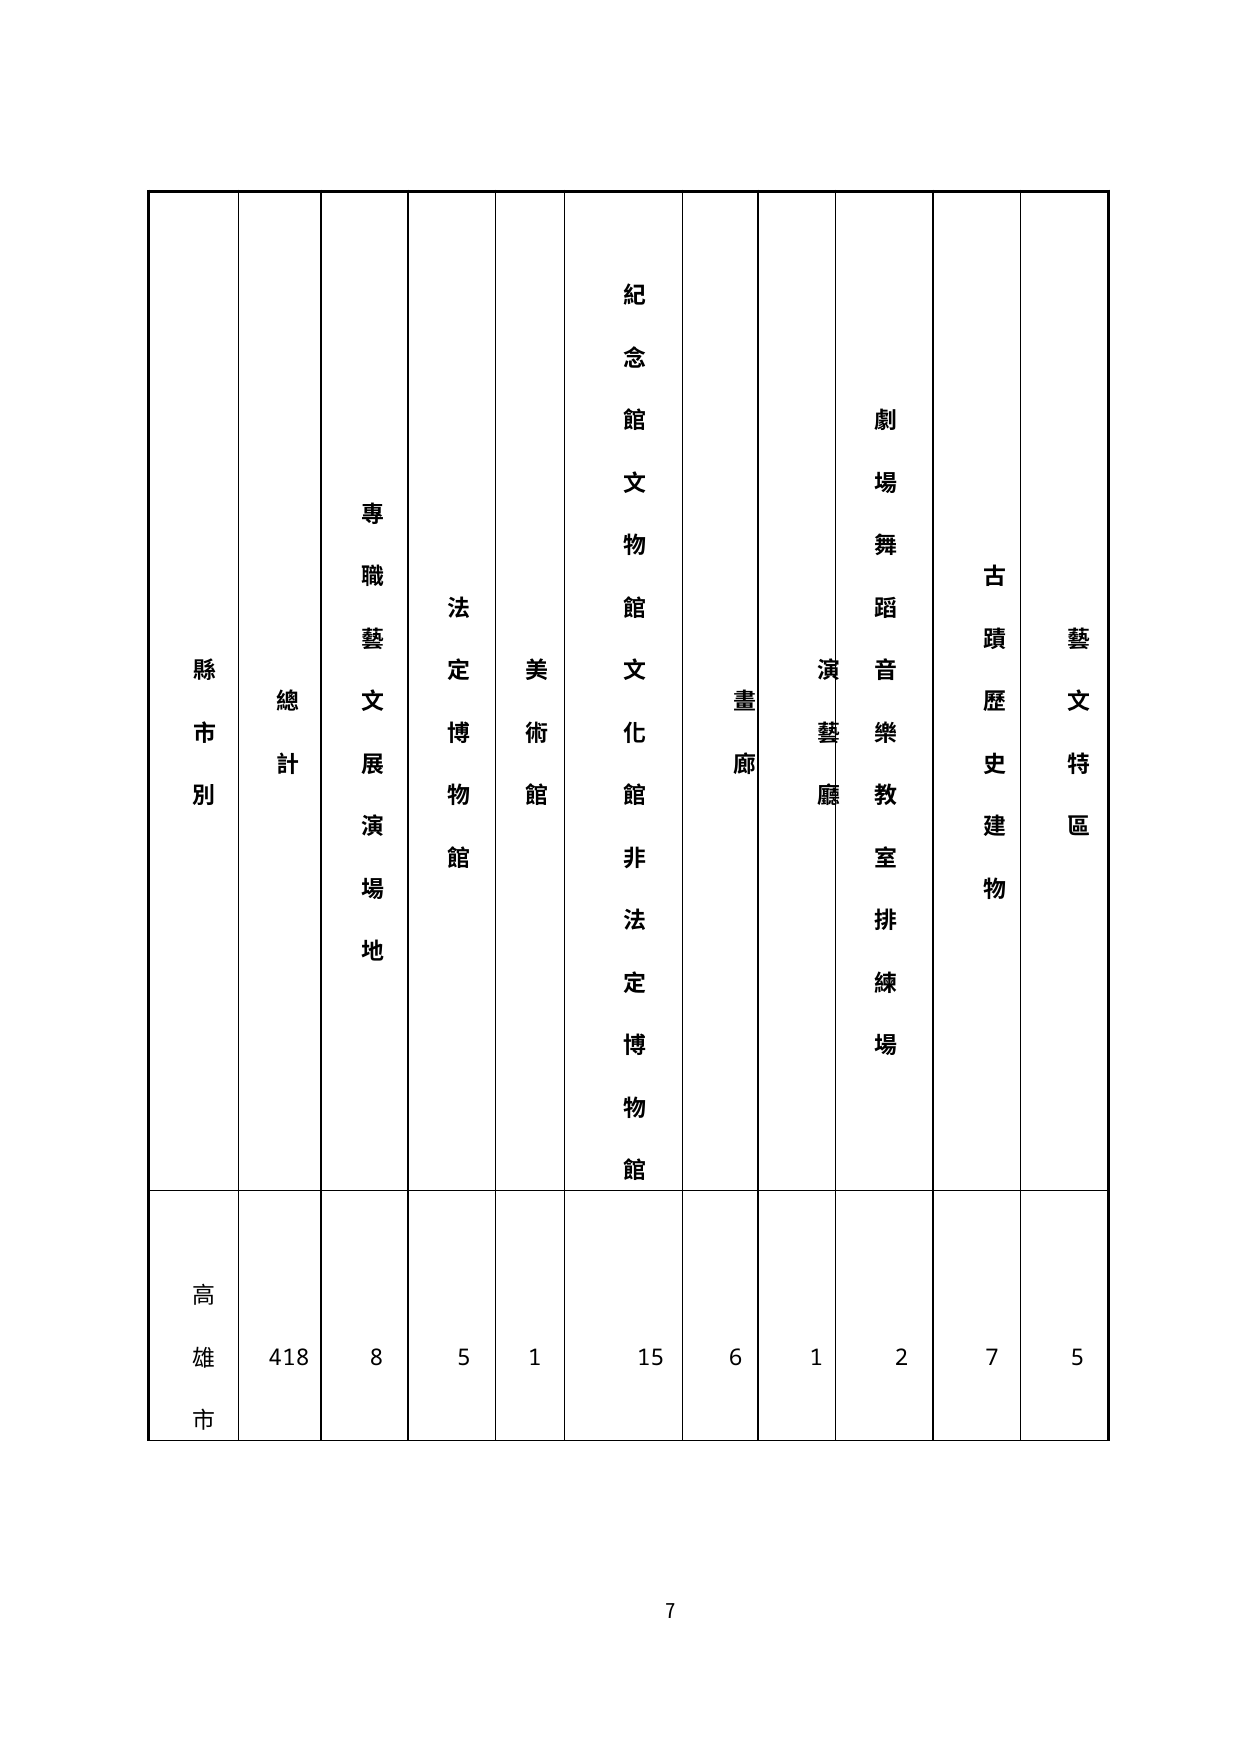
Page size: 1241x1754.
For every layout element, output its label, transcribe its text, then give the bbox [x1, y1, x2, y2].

table_cell 5 [409, 1191, 495, 1439]
table_cell 高雄市 [150, 1191, 238, 1439]
table_header 藝文特區 [1021, 193, 1107, 1189]
table_cell 15 [565, 1191, 682, 1439]
table_header 專職藝文展演場地 [322, 193, 407, 1189]
table_header 紀念館文物館文化館非法定博物館 [565, 193, 682, 1189]
table_header 古蹟歷史建物 [934, 193, 1020, 1189]
table_cell 8 [322, 1191, 407, 1439]
table_header 縣市別 [150, 193, 238, 1189]
table_cell 5 [1021, 1191, 1107, 1439]
table_header 法定博物館 [409, 193, 495, 1189]
table_cell 418 [239, 1191, 320, 1439]
table_header 演藝廳 [759, 193, 835, 1189]
table_cell 7 [934, 1191, 1020, 1439]
table_header 總計 [239, 193, 320, 1189]
table_header 畫廊 [683, 193, 757, 1189]
table_cell 6 [683, 1191, 757, 1439]
table_cell 1 [759, 1191, 835, 1439]
table_cell 1 [496, 1191, 564, 1439]
table_header 美術館 [496, 193, 564, 1189]
table_cell 2 [836, 1191, 932, 1439]
table_header 劇場舞蹈音樂教室排練場 [836, 193, 932, 1189]
